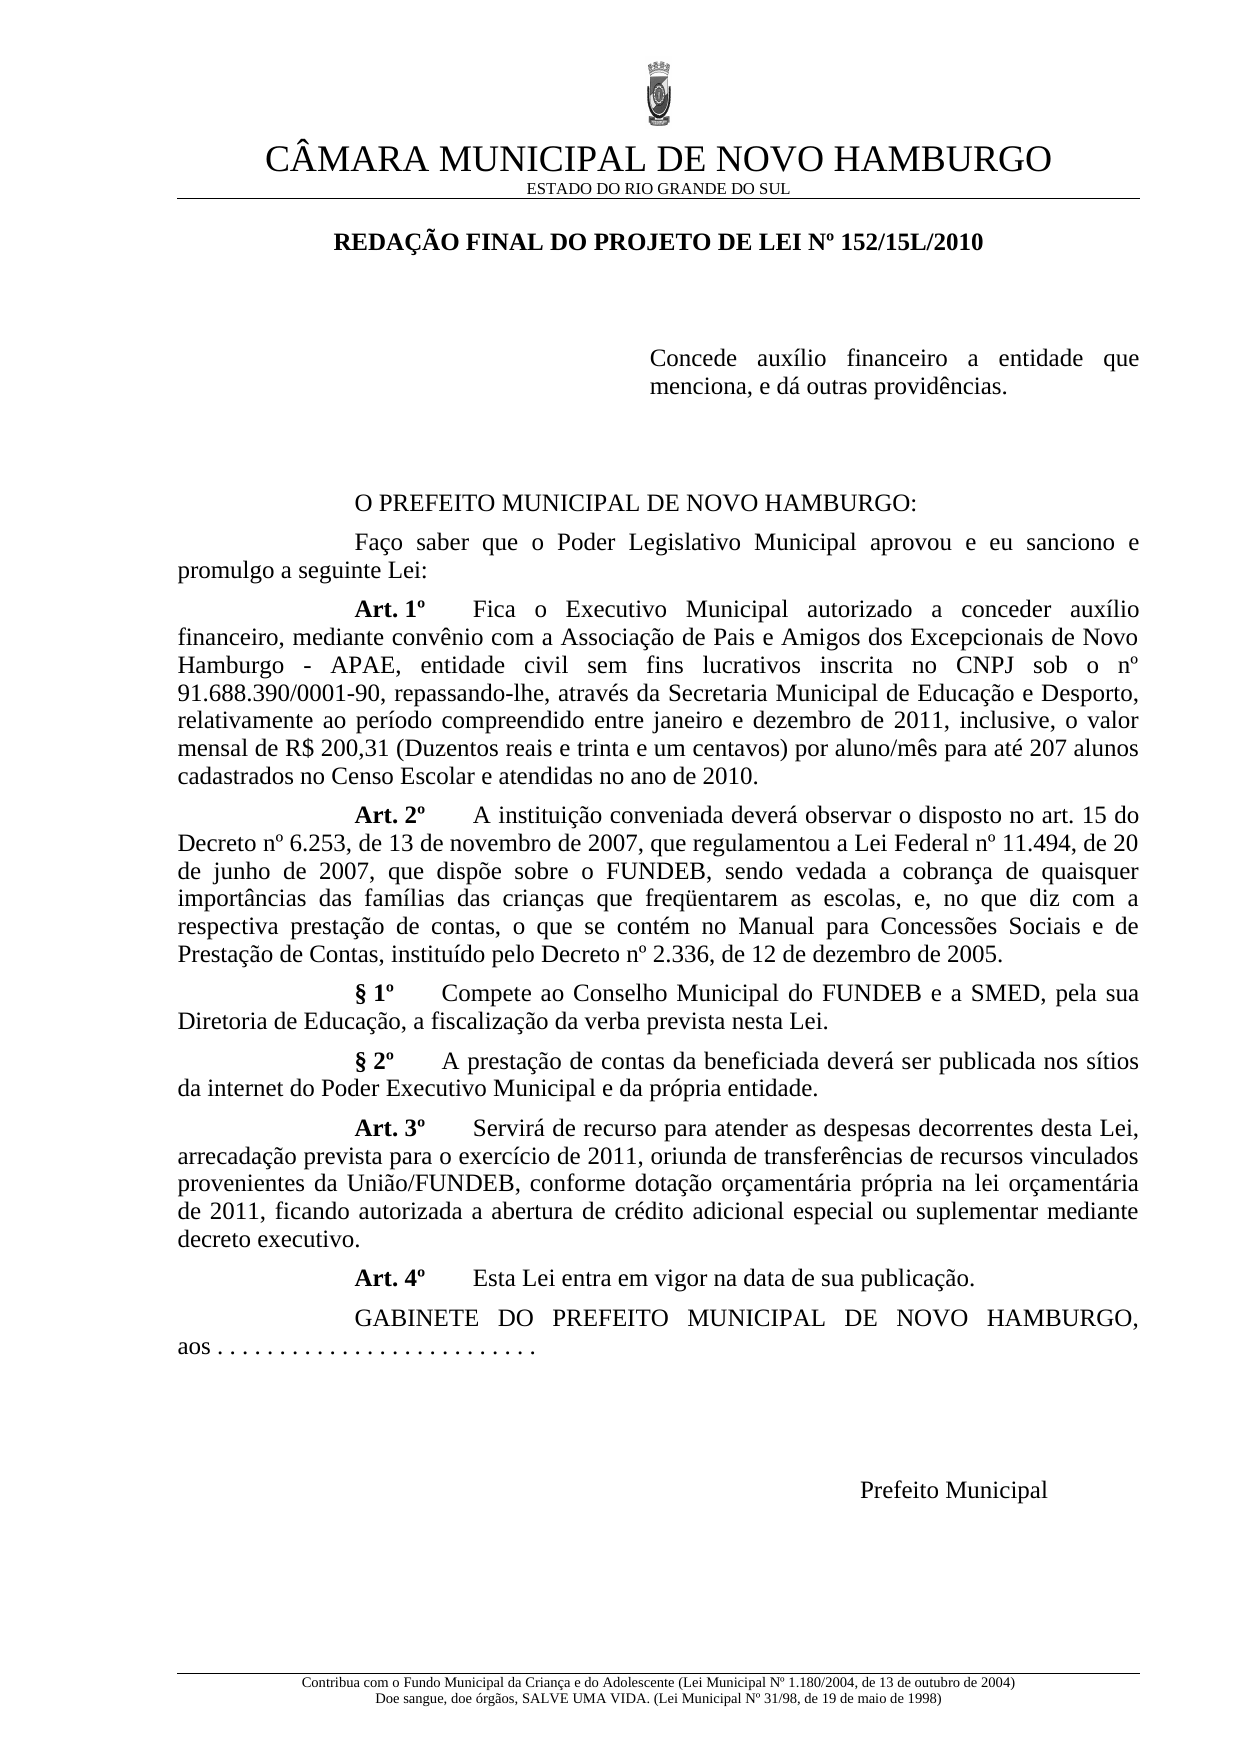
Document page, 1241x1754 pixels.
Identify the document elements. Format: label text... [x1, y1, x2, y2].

text Art. 1º Fica o Executivo Municipal autorizado a conceder auxílio financeiro, mediante convênio com a Associação de Pais e Amigos dos Excepcionais de Novo Hamburgo - APAE, entidade civil sem fins lucrativos inscrita no CNPJ sob o nº 91.688.390/0001-90, repassando-lhe, através da Secretaria Municipal de Educação e Desporto, relativamente ao período compreendido entre janeiro e dezembro de 2011, inclusive, o valor mensal de R$ 200,31 (Duzentos reais e trinta e um centavos) por aluno/mês para até 207 alunos cadastrados no Censo Escolar e atendidas no ano de 2010. [177, 596, 1140, 789]
text Prefeito Municipal [768, 1476, 1140, 1503]
text Art. 3º Servirá de recurso para atender as despesas decorrentes desta Lei, arrecadação prevista para o exercício de 2011, oriunda de transferências de recursos vinculados provenientes da União/FUNDEB, conforme dotação orçamentária própria na lei orçamentária de 2011, ficando autorizada a abertura de crédito adicional especial ou suplementar mediante decreto executivo. [177, 1114, 1140, 1253]
text Art. 4º Esta Lei entra em vigor na data de sua publicação. [177, 1264, 1140, 1292]
text REDAÇÃO FINAL DO PROJETO DE LEI Nº 152/15L/2010 [177, 228, 1140, 256]
text Concede auxílio financeiro a entidade que menciona, e dá outras providências. [649, 344, 1140, 400]
text § 2º A prestação de contas da beneficiada deverá ser publicada nos sítios da internet do Poder Executivo Municipal e da própria entidade. [177, 1047, 1140, 1102]
text O PREFEITO MUNICIPAL DE NOVO HAMBURGO: [177, 489, 1140, 516]
text Art. 2º A instituição conveniada deverá observar o disposto no art. 15 do Decreto nº 6.253, de 13 de novembro de 2007, que regulamentou a Lei Federal nº 11.494, de 20 de junho de 2007, que dispõe sobre o FUNDEB, sendo vedada a cobrança de quaisquer importâncias das famílias das crianças que freqüentarem as escolas, e, no que diz com a respectiva prestação de contas, o que se contém no Manual para Concessões Sociais e de Prestação de Contas, instituído pelo Decreto nº 2.336, de 12 de dezembro de 2005. [177, 801, 1140, 968]
text GABINETE DO PREFEITO MUNICIPAL DE NOVO HAMBURGO, aos . . . . . . . . . . . . . . . . . . . . . . . . . . [177, 1304, 1140, 1359]
text Faço saber que o Poder Legislativo Municipal aprovou e eu sanciono e promulgo a seguinte Lei: [177, 528, 1140, 584]
text § 1º Compete ao Conselho Municipal do FUNDEB e a SMED, pela sua Diretoria de Educação, a fiscalização da verba prevista nesta Lei. [177, 979, 1140, 1035]
